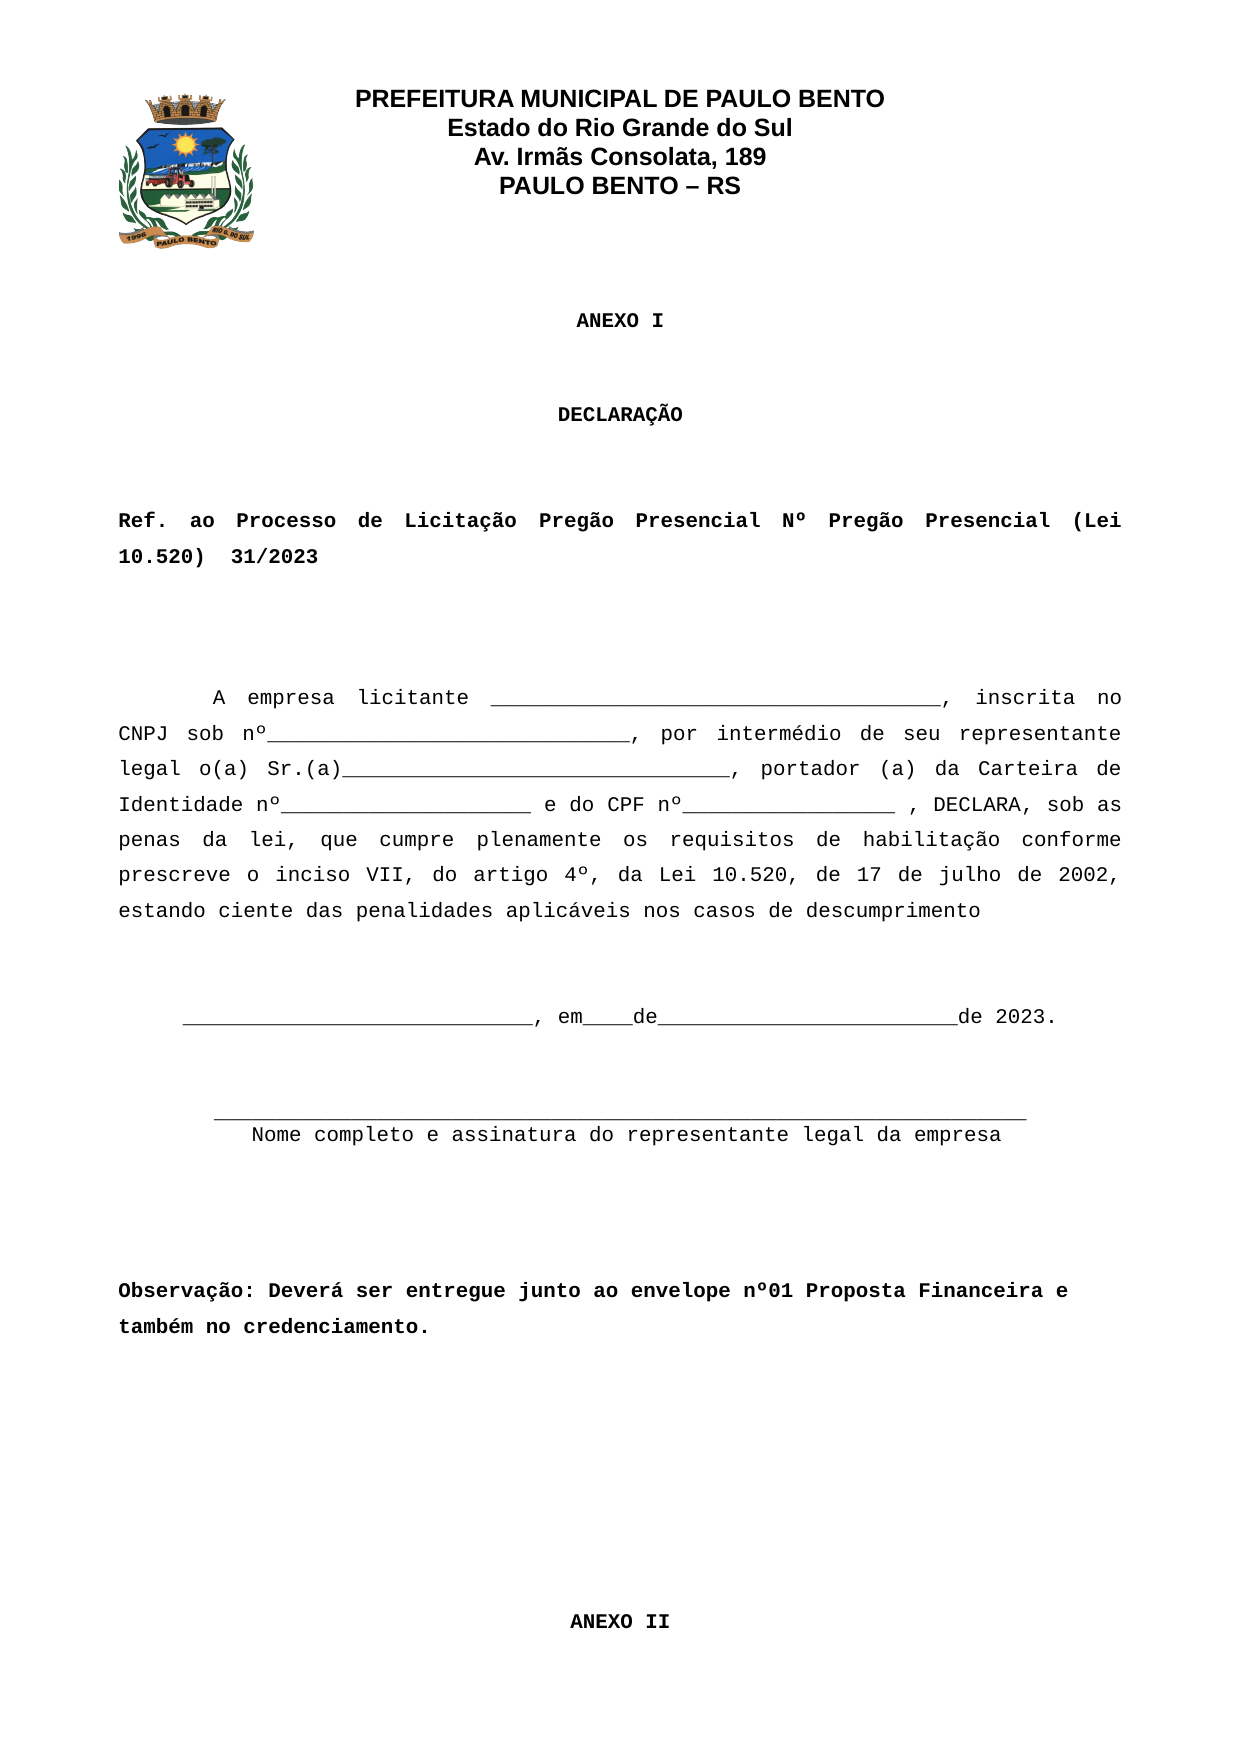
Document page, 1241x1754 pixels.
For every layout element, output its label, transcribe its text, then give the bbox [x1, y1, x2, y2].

text Observação: Deverá ser entregue junto ao envelope nº01 Proposta Financeira e também no credenciamento. [118, 1280, 1122, 1339]
text _________________________________________________________________ [118, 1101, 1122, 1124]
text ANEXO II [118, 1611, 1122, 1635]
text A empresa licitante ____________________________________, inscrita no CNPJ sob nº_____________________________, por intermédio de seu representante legal o(a) Sr.(a)_______________________________, portador (a) da Carteira de Identidade nº____________________ e do CPF nº_________________ , DECLARA, sob as penas da lei, que cumpre plenamente os requisitos de habilitação conforme prescreve o inciso VII, do artigo 4º, da Lei 10.520, de 17 de julho de 2002, estando ciente das penalidades aplicáveis nos casos de descumprimento [118, 687, 1122, 923]
text ANEXO I [118, 309, 1122, 333]
text Ref. ao Processo de Licitação Pregão Presencial Nº Pregão Presencial (Lei 10.520) 31/2023 [118, 510, 1122, 569]
text DECLARAÇÃO [118, 404, 1122, 428]
text Nome completo e assinatura do representante legal da empresa [118, 1124, 1122, 1148]
text ____________________________, em____de________________________de 2023. [118, 1006, 1122, 1030]
